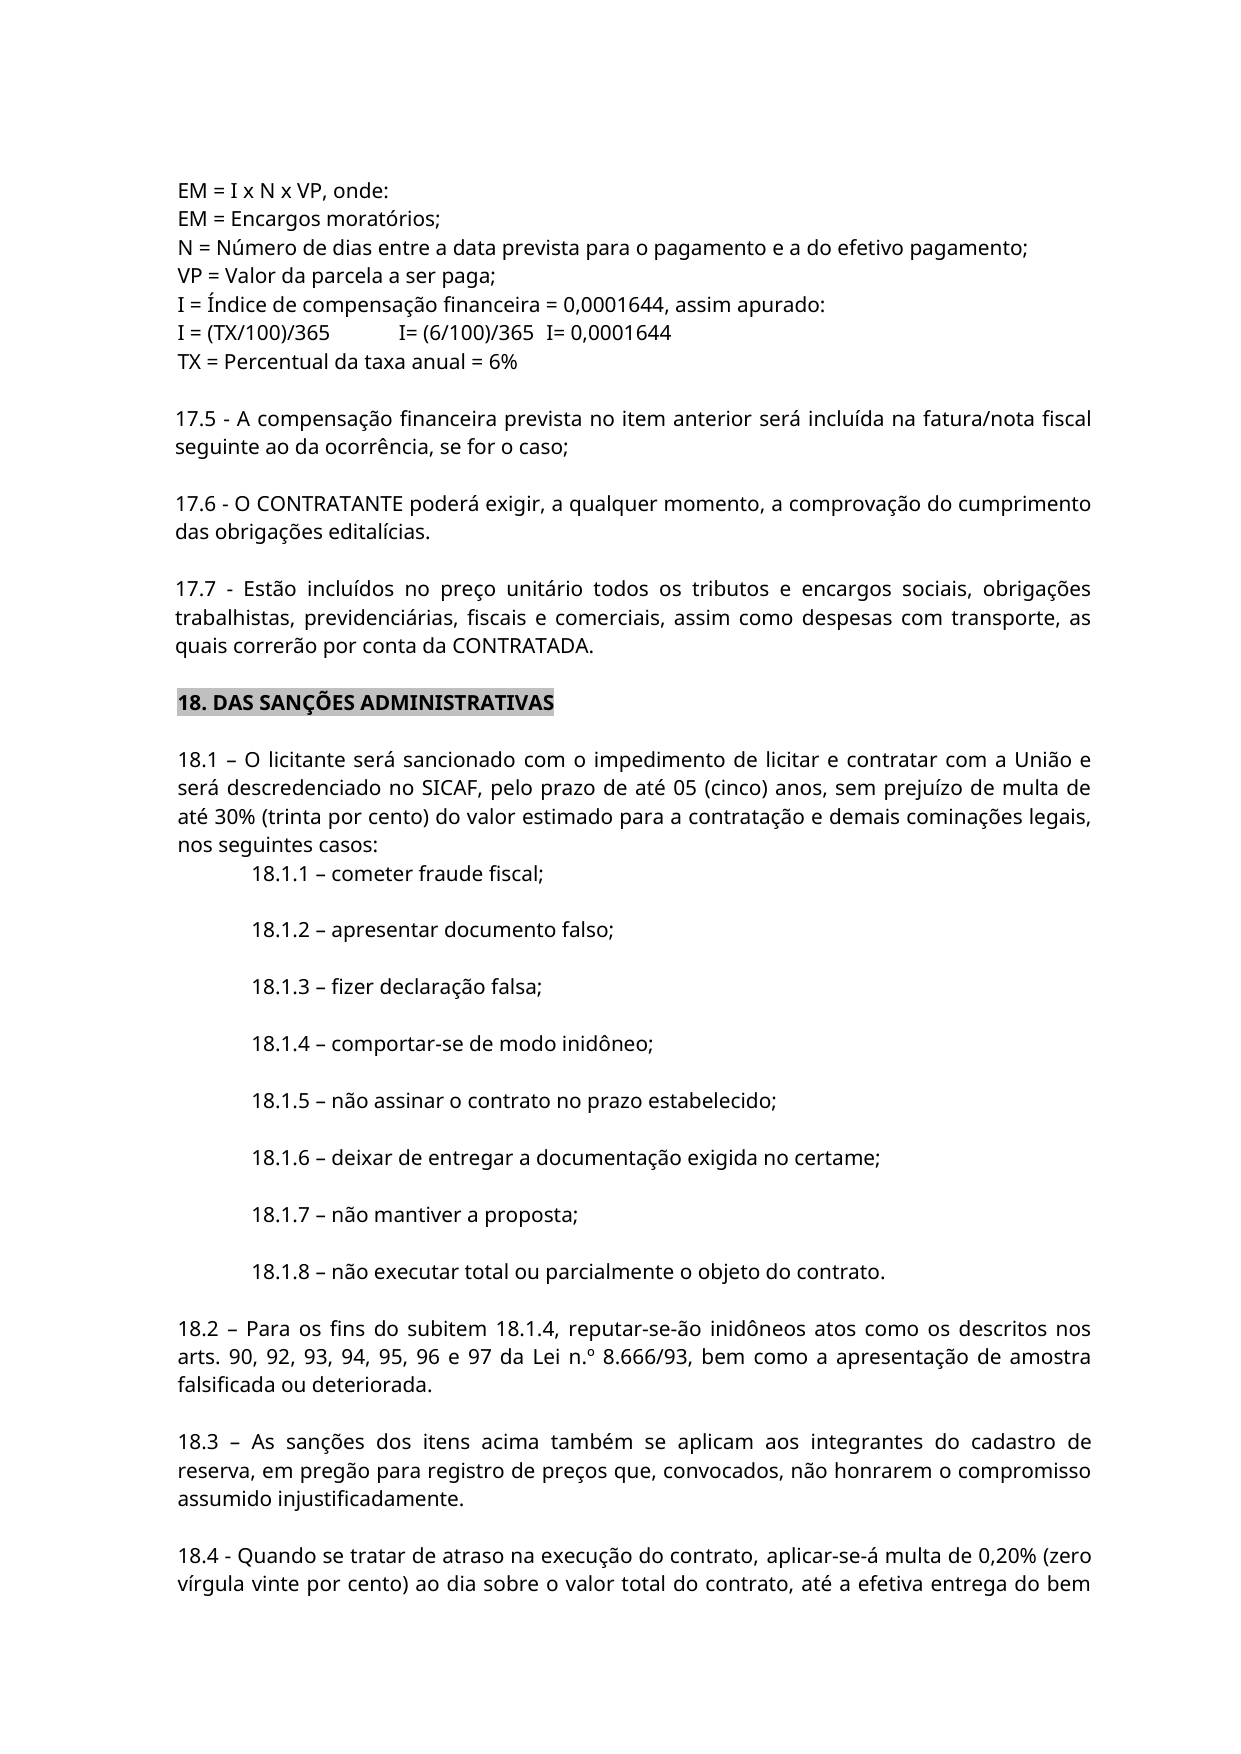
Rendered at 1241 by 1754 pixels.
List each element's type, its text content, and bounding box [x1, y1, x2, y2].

text 17.6 - O CONTRATANTE poderá exigir, a qualquer momento, a comprovação do cumprimento das obrigações editalícias. [175, 489, 1092, 546]
text I = (TX/100)/365 I= (6/100)/365 I= 0,0001644 [177, 318, 1092, 347]
text 18.2 – Para os fins do subitem 18.1.4, reputar-se-ão inidôneos atos como os descritos nos arts. 90, 92, 93, 94, 95, 96 e 97 da Lei n.º 8.666/93, bem como a apresentação de amostra falsificada ou deteriorada. [177, 1314, 1092, 1399]
text 18.1.4 – comportar-se de modo inidôneo; [251, 1029, 1092, 1058]
text I = Índice de compensação financeira = 0,0001644, assim apurado: [177, 290, 1092, 318]
text 18.1.5 – não assinar o contrato no prazo estabelecido; [251, 1086, 1092, 1114]
text 18.1.2 – apresentar documento falso; [251, 916, 1092, 944]
text TX = Percentual da taxa anual = 6% [177, 347, 1092, 375]
text 18.1 – O licitante será sancionado com o impedimento de licitar e contratar com a União e será descredenciado no SICAF, pelo prazo de até 05 (cinco) anos, sem prejuízo de multa de até 30% (trinta por cento) do valor estimado para a contratação e demais cominações legais, nos seguintes casos: [177, 745, 1092, 859]
text 18.1.1 – cometer fraude fiscal; [251, 859, 1092, 887]
text 18.4 - Quando se tratar de atraso na execução do contrato, aplicar-se-á multa de 0,20% (zero vírgula vinte por cento) ao dia sobre o valor total do contrato, até a efetiva entrega do bem [177, 1541, 1092, 1598]
text EM = I x N x VP, onde: [177, 176, 1092, 204]
text 18.1.8 – não executar total ou parcialmente o objeto do contrato. [251, 1257, 1092, 1285]
text 18.1.7 – não mantiver a proposta; [251, 1200, 1092, 1228]
text 17.7 - Estão incluídos no preço unitário todos os tributos e encargos sociais, obrigações trabalhistas, previdenciárias, fiscais e comerciais, assim como despesas com transporte, as quais correrão por conta da CONTRATADA. [175, 574, 1092, 659]
text 18. DAS SANÇÕES ADMINISTRATIVAS [177, 688, 1092, 716]
text EM = Encargos moratórios; [177, 204, 1092, 233]
text N = Número de dias entre a data prevista para o pagamento e a do efetivo pagamento; [177, 233, 1092, 261]
text 18.1.3 – fizer declaração falsa; [251, 972, 1092, 1001]
text 18.3 – As sanções dos itens acima também se aplicam aos integrantes do cadastro de reserva, em pregão para registro de preços que, convocados, não honrarem o compromisso assumido injustificadamente. [177, 1427, 1092, 1513]
text 17.5 - A compensação financeira prevista no item anterior será incluída na fatura/nota fiscal seguinte ao da ocorrência, se for o caso; [175, 404, 1092, 461]
text 18.1.6 – deixar de entregar a documentação exigida no certame; [251, 1143, 1092, 1171]
text VP = Valor da parcela a ser paga; [177, 261, 1092, 290]
